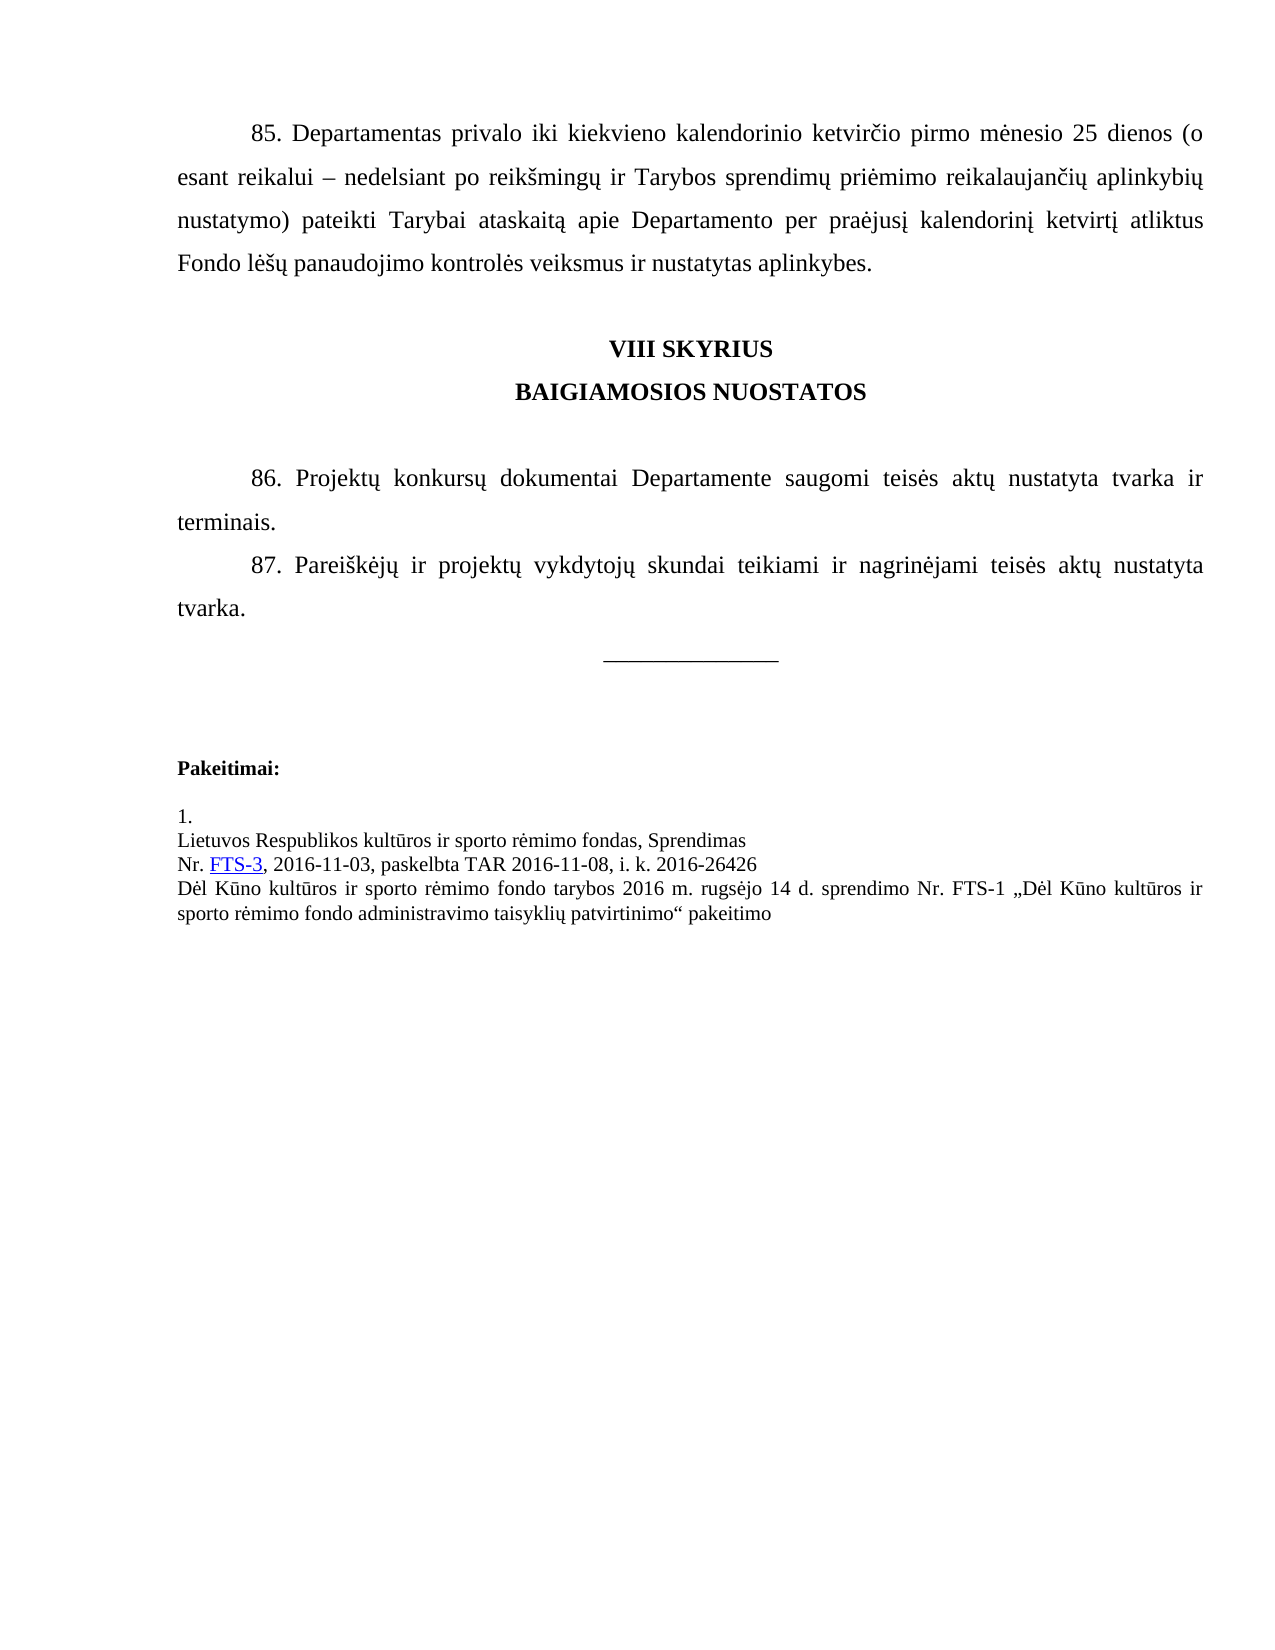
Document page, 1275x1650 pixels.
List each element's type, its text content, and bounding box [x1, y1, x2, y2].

text 1. [177, 804, 1204, 828]
text Pakeitimai: [177, 756, 1204, 780]
text 85. Departamentas privalo iki kiekvieno kalendorinio ketvirčio pirmo mėnesio 25 dienos (o esant reikalui – nedelsiant po reikšmingų ir Tarybos sprendimų priėmimo reikalaujančių aplinkybių nustatymo) pateikti Tarybai ataskaitą apie Departamento per praėjusį kalendorinį ketvirtį atliktus Fondo lėšų panaudojimo kontrolės veiksmus ir nustatytas aplinkybes. [177, 118, 1204, 277]
text VIII SKYRIUS [177, 334, 1204, 363]
text 87. Pareiškėjų ir projektų vykdytojų skundai teikiami ir nagrinėjami teisės aktų nustatyta tvarka. [177, 550, 1204, 622]
text Lietuvos Respublikos kultūros ir sporto rėmimo fondas, Sprendimas [177, 828, 1204, 852]
text ______________ [177, 636, 1204, 665]
text Nr. FTS-3, 2016-11-03, paskelbta TAR 2016-11-08, i. k. 2016-26426 [177, 852, 1204, 876]
text Dėl Kūno kultūros ir sporto rėmimo fondo tarybos 2016 m. rugsėjo 14 d. sprendimo Nr. FTS-1 „Dėl Kūno kultūros ir sporto rėmimo fondo administravimo taisyklių patvirtinimo“ pakeitimo [177, 876, 1204, 924]
text BAIGIAMOSIOS NUOSTATOS [177, 377, 1204, 406]
text 86. Projektų konkursų dokumentai Departamente saugomi teisės aktų nustatyta tvarka ir terminais. [177, 463, 1204, 535]
